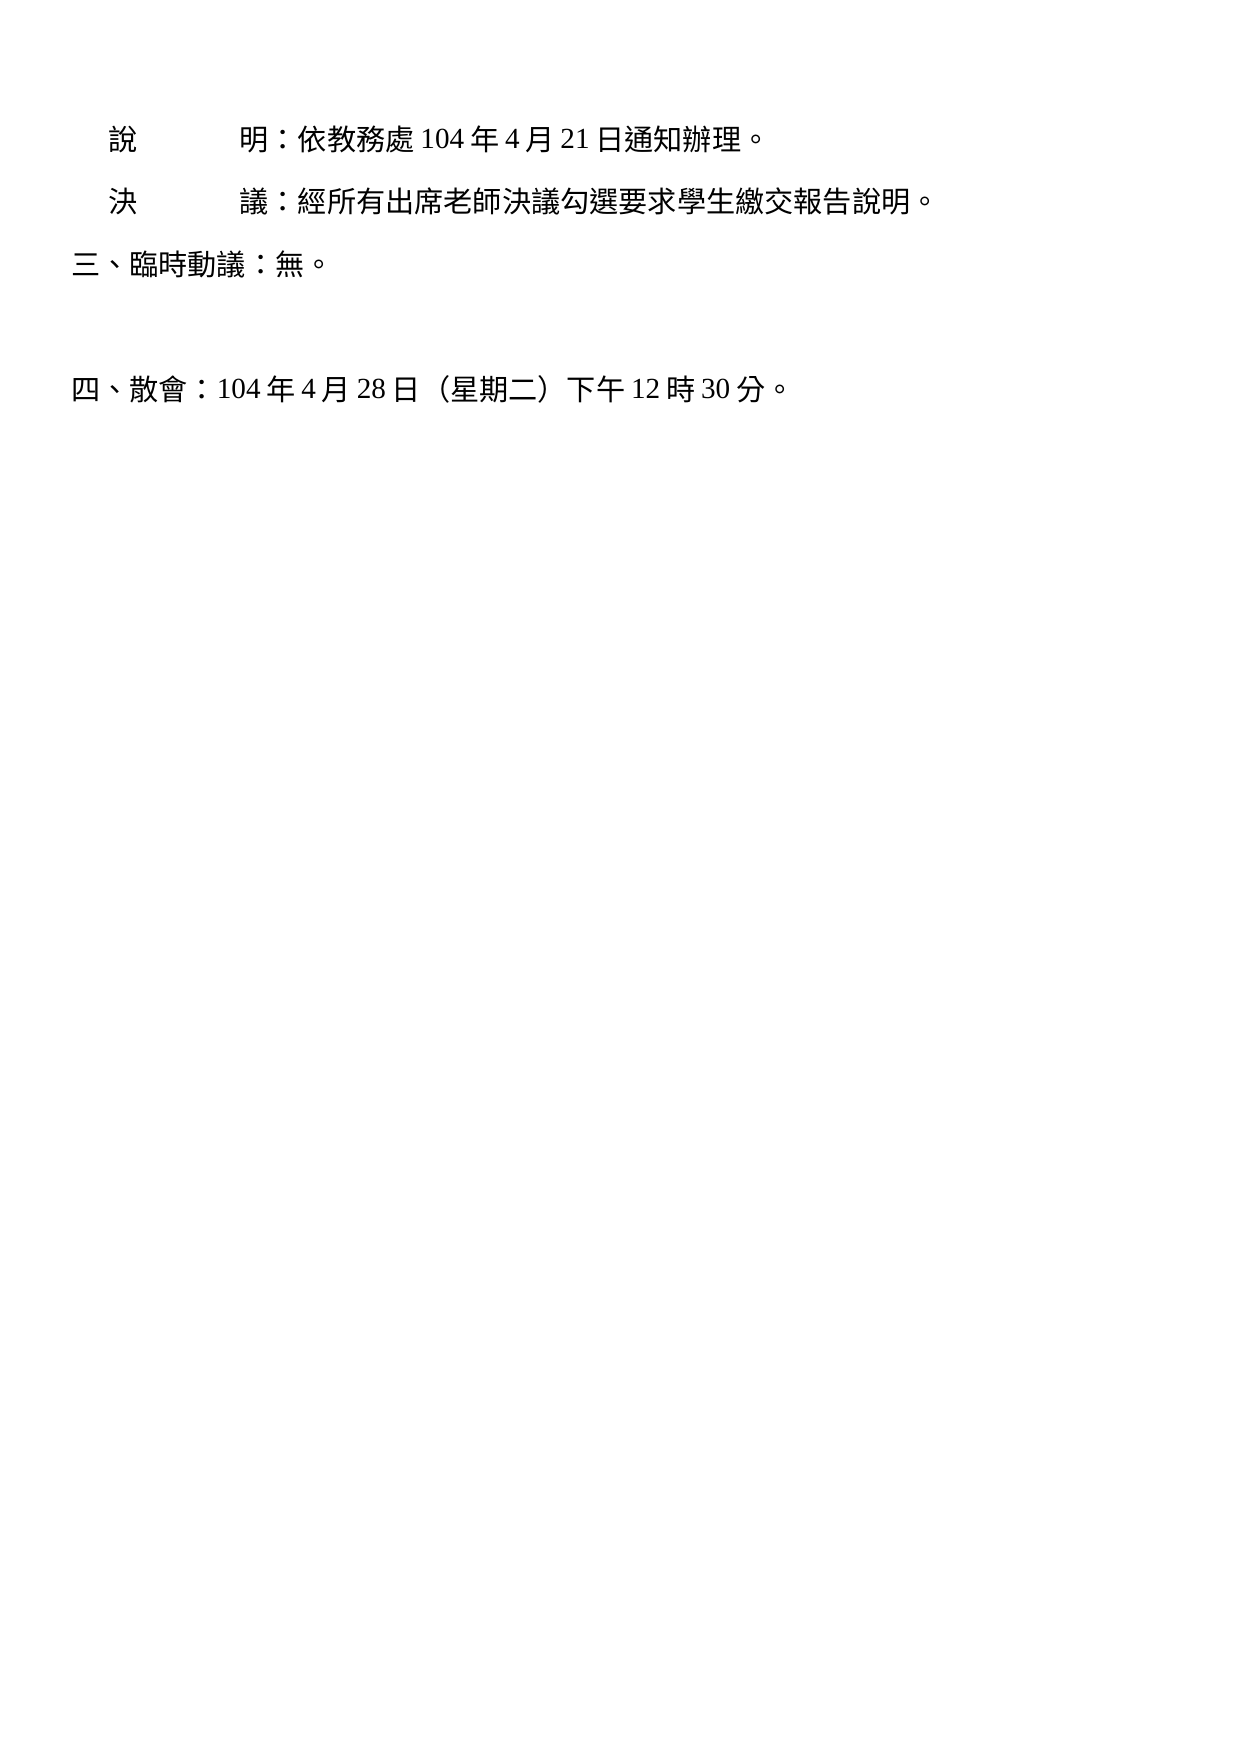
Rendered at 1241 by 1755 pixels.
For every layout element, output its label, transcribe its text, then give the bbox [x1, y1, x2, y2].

text 說 明：依教務處104年4月21日通知辦理。 [108, 96, 1169, 158]
text 決 議：經所有出席老師決議勾選要求學生繳交報告說明。 [108, 158, 1169, 221]
text 四、散會：104年4月28日（星期二）下午12時30分。 [71, 346, 1169, 408]
text 三、臨時動議：無。 [71, 221, 1169, 283]
